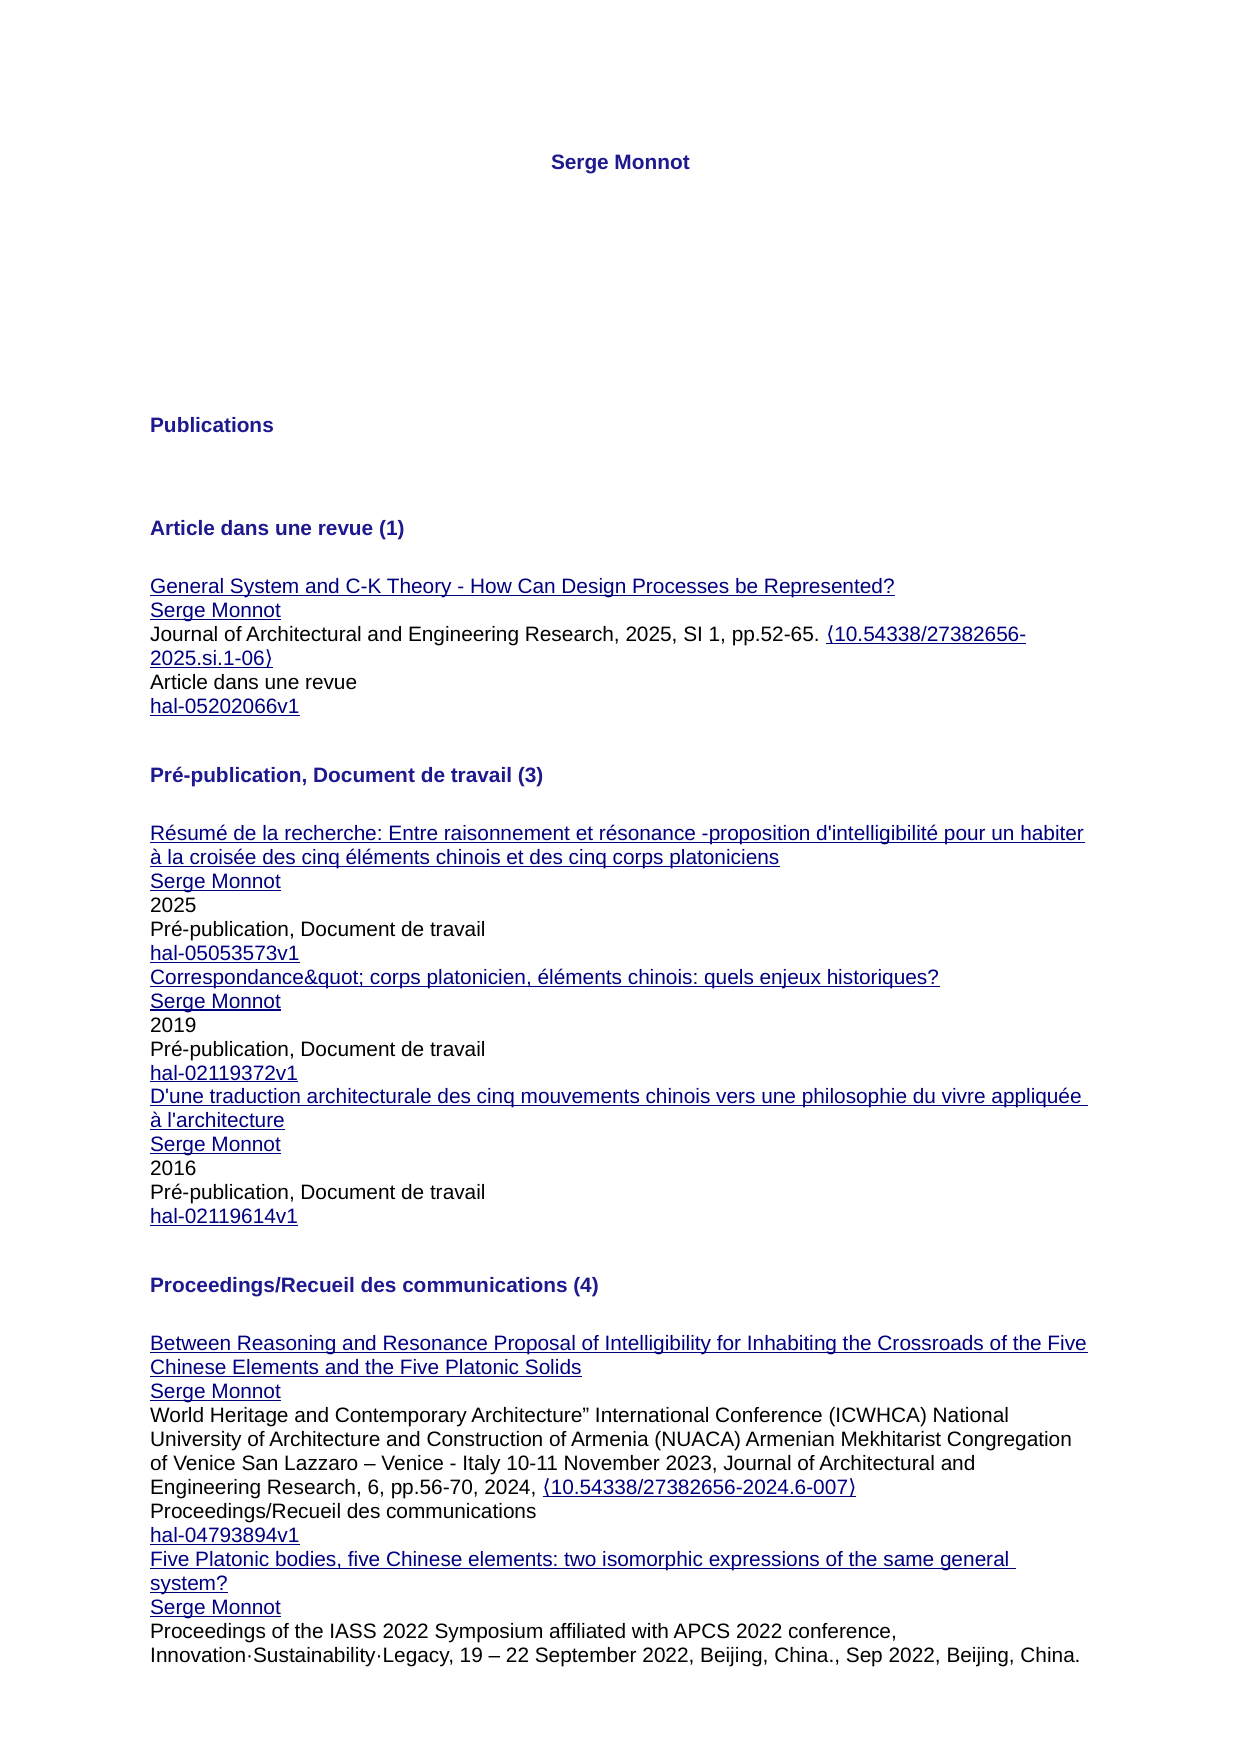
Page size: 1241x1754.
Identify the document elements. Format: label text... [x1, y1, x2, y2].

subtitle Pré-publication, Document de travail (3) [150, 762, 1090, 786]
subtitle Proceedings/Recueil des communications (4) [150, 1273, 1090, 1297]
table_cell Five Platonic bodies, five Chinese elements: two isomorphic expressions of the same general system? Serge Monnot Proceedings of the IASS 2022 Symposium affiliated with APCS 2022 conference, Innovation·Sustainability·Legacy, 19 – 22 September 2022, Beijing, China., Sep 2022, Beijing, China. [150, 1547, 1090, 1667]
subtitle Serge Monnot [150, 150, 1090, 174]
table_header General System and C-K Theory - How Can Design Processes be Represented? Serge Monnot Journal of Architectural and Engineering Research, 2025, SI 1, pp.52-65. ⟨10.54338/27382656-2025.si.1-06⟩ Article dans une revue hal-05202066v1 [150, 574, 1090, 718]
table_cell Correspondance&quot; corps platonicien, éléments chinois: quels enjeux historiques? Serge Monnot 2019 Pré-publication, Document de travail hal-02119372v1 [150, 965, 1090, 1084]
table_cell D'une traduction architecturale des cinq mouvements chinois vers une philosophie du vivre appliquée à l'architecture Serge Monnot 2016 Pré-publication, Document de travail hal-02119614v1 [150, 1084, 1090, 1228]
table_header Résumé de la recherche: Entre raisonnement et résonance -proposition d'intelligibilité pour un habiter à la croisée des cinq éléments chinois et des cinq corps platoniciens Serge Monnot 2025 Pré-publication, Document de travail hal-05053573v1 [150, 821, 1090, 964]
subtitle Publications [150, 412, 1090, 436]
subtitle Article dans une revue (1) [150, 516, 1090, 539]
table_header Between Reasoning and Resonance Proposal of Intelligibility for Inhabiting the Crossroads of the Five Chinese Elements and the Five Platonic Solids Serge Monnot World Heritage and Contemporary Architecture” International Conference (ICWHCA) National University of Architecture and Construction of Armenia (NUACA) Armenian Mekhitarist Congregation of Venice San Lazzaro – Venice - Italy 10-11 November 2023, Journal of Architectural and Engineering Research, 6, pp.56-70, 2024, ⟨10.54338/27382656-2024.6-007⟩ Proceedings/Recueil des communications hal-04793894v1 [150, 1331, 1090, 1547]
